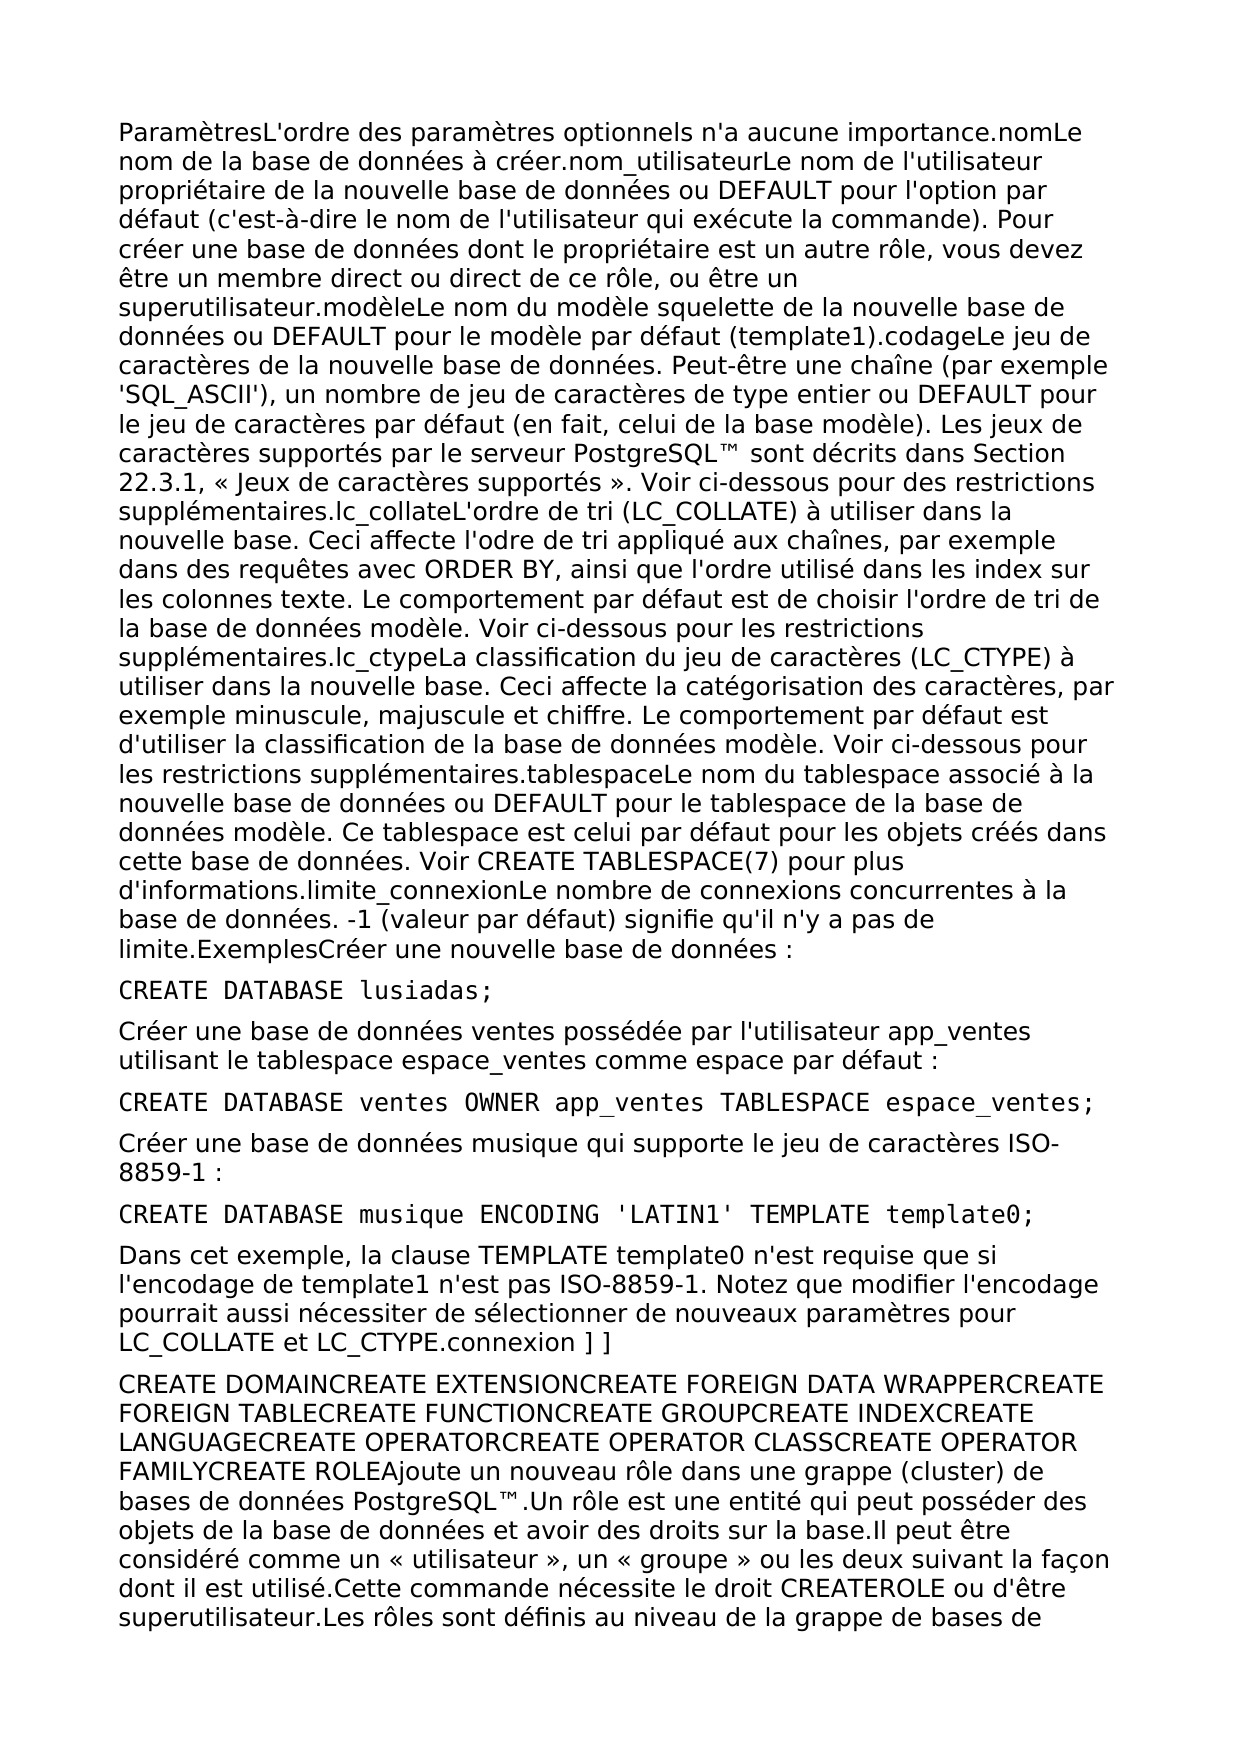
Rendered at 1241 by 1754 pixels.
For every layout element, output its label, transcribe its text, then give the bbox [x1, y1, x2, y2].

text CREATE DATABASE lusiadas; [118, 976, 1122, 1006]
text Créer une base de données musique qui supporte le jeu de caractères ISO-8859-1 : [118, 1129, 1122, 1187]
text CREATE DOMAINCREATE EXTENSIONCREATE FOREIGN DATA WRAPPERCREATE FOREIGN TABLECREATE FUNCTIONCREATE GROUPCREATE INDEXCREATE LANGUAGECREATE OPERATORCREATE OPERATOR CLASSCREATE OPERATOR FAMILYCREATE ROLEAjoute un nouveau rôle dans une grappe (cluster) de bases de données PostgreSQL™.Un rôle est une entité qui peut posséder des objets de la base de données et avoir des droits sur la base.Il peut être considéré comme un « utilisateur », un « groupe » ou les deux suivant la façon dont il est utilisé.Cette commande nécessite le droit CREATEROLE ou d'être superutilisateur.Les rôles sont définis au niveau de la grappe de bases de [118, 1370, 1122, 1633]
text Créer une base de données ventes possédée par l'utilisateur app_ventes utilisant le tablespace espace_ventes comme espace par défaut : [118, 1017, 1122, 1076]
text ParamètresL'ordre des paramètres optionnels n'a aucune importance.nomLe nom de la base de données à créer.nom_utilisateurLe nom de l'utilisateur propriétaire de la nouvelle base de données ou DEFAULT pour l'option par défaut (c'est-à-dire le nom de l'utilisateur qui exécute la commande). Pour créer une base de données dont le propriétaire est un autre rôle, vous devez être un membre direct ou direct de ce rôle, ou être un superutilisateur.modèleLe nom du modèle squelette de la nouvelle base de données ou DEFAULT pour le modèle par défaut (template1).codageLe jeu de caractères de la nouvelle base de données. Peut-être une chaîne (par exemple 'SQL_ASCII'), un nombre de jeu de caractères de type entier ou DEFAULT pour le jeu de caractères par défaut (en fait, celui de la base modèle). Les jeux de caractères supportés par le serveur PostgreSQL™ sont décrits dans Section 22.3.1, « Jeux de caractères supportés ». Voir ci-dessous pour des restrictions supplémentaires.lc_collateL'ordre de tri (LC_COLLATE) à utiliser dans la nouvelle base. Ceci affecte l'odre de tri appliqué aux chaînes, par exemple dans des requêtes avec ORDER BY, ainsi que l'ordre utilisé dans les index sur les colonnes texte. Le comportement par défaut est de choisir l'ordre de tri de la base de données modèle. Voir ci-dessous pour les restrictions supplémentaires.lc_ctypeLa classification du jeu de caractères (LC_CTYPE) à utiliser dans la nouvelle base. Ceci affecte la catégorisation des caractères, par exemple minuscule, majuscule et chiffre. Le comportement par défaut est d'utiliser la classification de la base de données modèle. Voir ci-dessous pour les restrictions supplémentaires.tablespaceLe nom du tablespace associé à la nouvelle base de données ou DEFAULT pour le tablespace de la base de données modèle. Ce tablespace est celui par défaut pour les objets créés dans cette base de données. Voir CREATE TABLESPACE(7) pour plus d'informations.limite_connexionLe nombre de connexions concurrentes à la base de données. -1 (valeur par défaut) signifie qu'il n'y a pas de limite.ExemplesCréer une nouvelle base de données : [118, 118, 1122, 964]
text Dans cet exemple, la clause TEMPLATE template0 n'est requise que si l'encodage de template1 n'est pas ISO-8859-1. Notez que modifier l'encodage pourrait aussi nécessiter de sélectionner de nouveaux paramètres pour LC_COLLATE et LC_CTYPE.connexion ] ] [118, 1241, 1122, 1358]
text CREATE DATABASE ventes OWNER app_ventes TABLESPACE espace_ventes; [118, 1088, 1122, 1117]
text CREATE DATABASE musique ENCODING 'LATIN1' TEMPLATE template0; [118, 1200, 1122, 1229]
